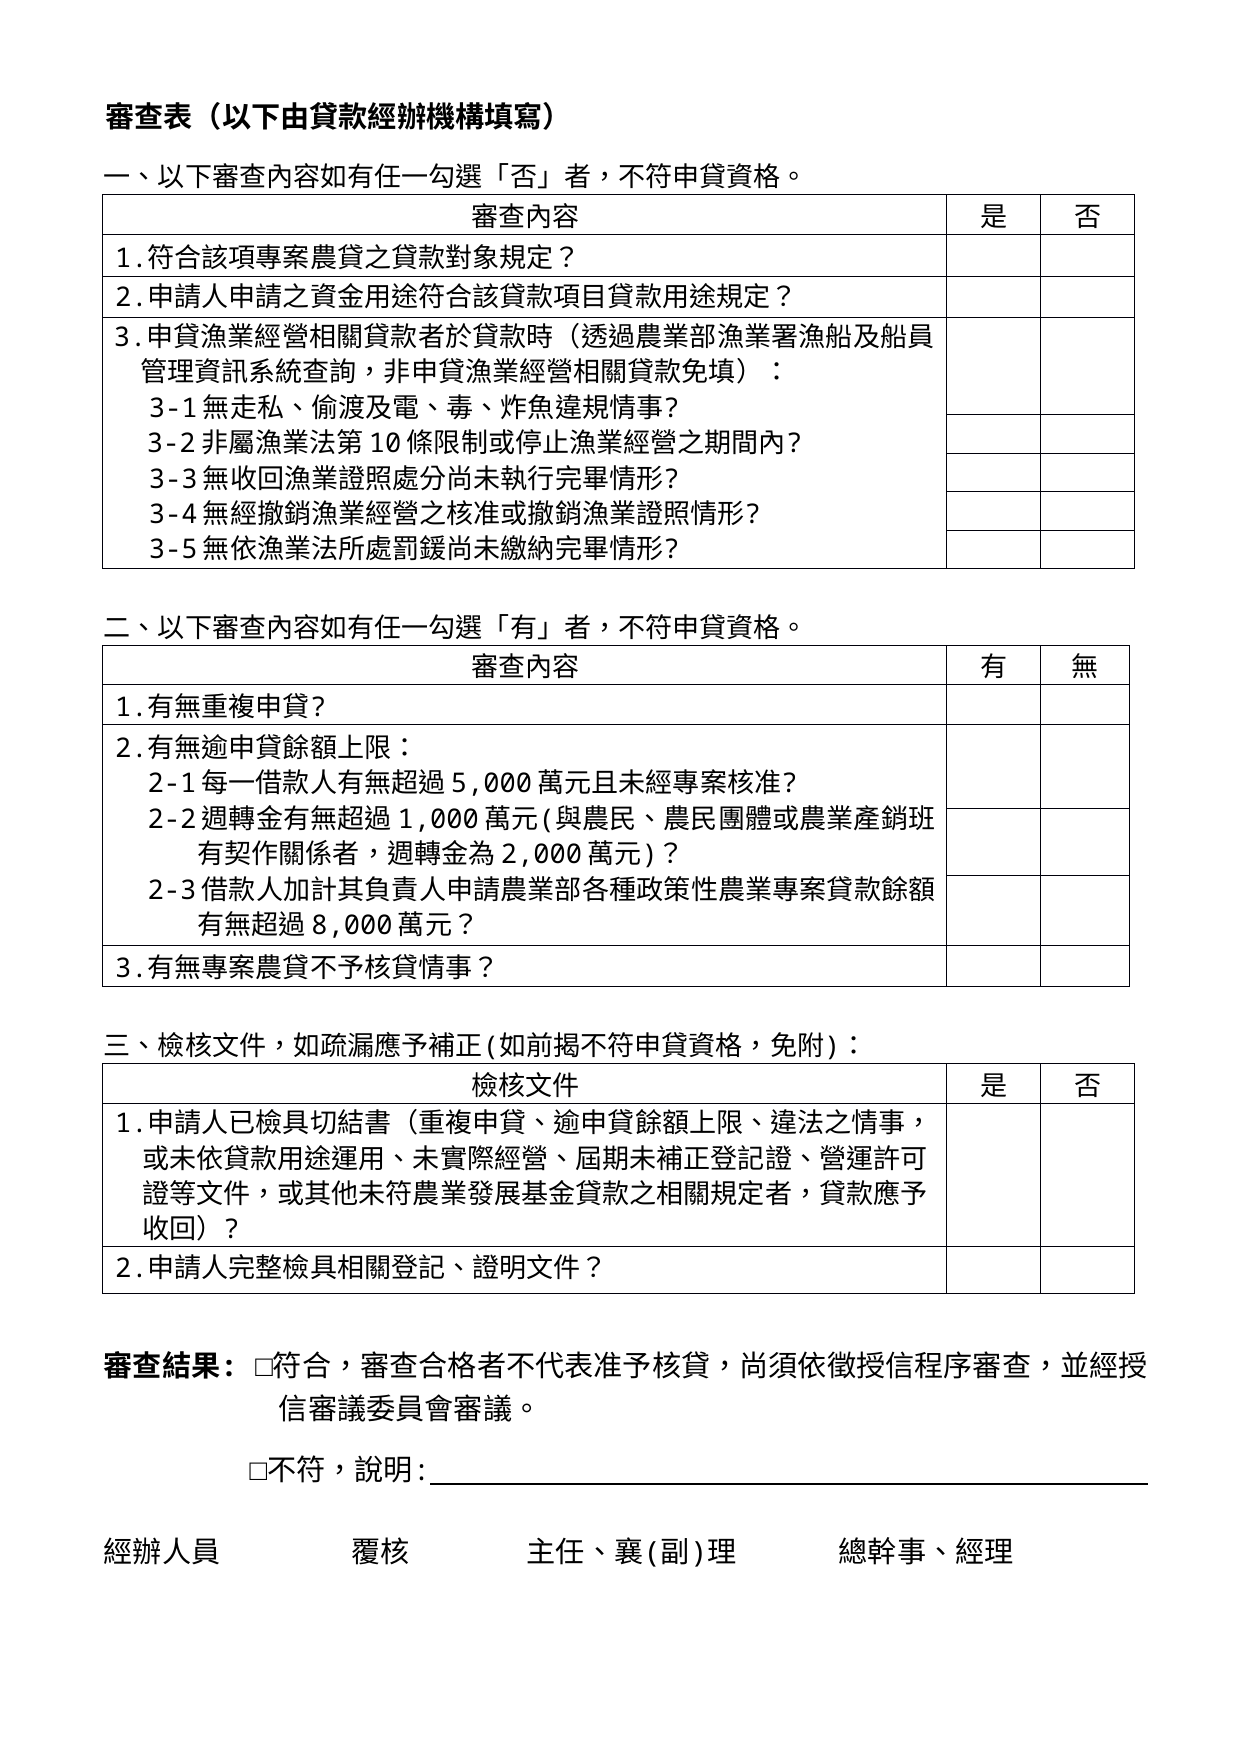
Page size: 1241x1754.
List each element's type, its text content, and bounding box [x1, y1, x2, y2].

text 審查結果: □符合，審查合格者不代表准予核貸，尚須依徵授信程序審查，並經授信審議委員會審議。 [103, 1343, 1152, 1427]
table_cell [1041, 531, 1134, 568]
table_cell 1.有無重複申貸? [103, 685, 946, 724]
table_cell 3.有無專案農貸不予核貸情事？ [103, 946, 946, 986]
table_cell [947, 454, 1040, 491]
table_cell [947, 531, 1040, 568]
text 一、以下審查內容如有任一勾選「否」者，不符申貸資格。 [103, 155, 1152, 194]
table_cell 1.申請人已檢具切結書（重複申貸、逾申貸餘額上限、違法之情事，或未依貸款用途運用、未實際經營、屆期未補正登記證、營運許可證等文件，或其他未符農業發展基金貸款之相關規定者，貸款應予收回）? [103, 1104, 946, 1246]
table_cell [947, 685, 1040, 724]
table_cell [947, 876, 1040, 945]
table_cell [1041, 685, 1129, 724]
table_header 是 [947, 1064, 1040, 1103]
table_cell [1041, 318, 1134, 414]
table_cell [947, 946, 1040, 986]
table_cell 3.申貸漁業經營相關貸款者於貸款時（透過農業部漁業署漁船及船員管理資訊系統查詢，非申貸漁業經營相關貸款免填）： 3-1無走私、偷渡及電、毒、炸魚違規情事? 3-2非屬漁業法第10條限制或停止漁業經營之期間內? 3-3無收回漁業證照處分尚未執行完畢情形? 3-4無經撤銷漁業經營之核准或撤銷漁業證照情形? 3-5無依漁業法所處罰鍰尚未繳納完畢情形? [103, 318, 946, 568]
table_cell 1.符合該項專案農貸之貸款對象規定？ [103, 235, 946, 276]
table_cell [947, 235, 1040, 276]
table_cell [947, 809, 1040, 874]
table_cell 2.申請人完整檢具相關登記、證明文件？ [103, 1247, 946, 1292]
table_cell 2.有無逾申貸餘額上限： 2-1每一借款人有無超過5,000萬元且未經專案核准? 2-2週轉金有無超過1,000萬元(與農民、農民團體或農業產銷班有契作關係者，週轉金為2,000萬元)？ 2-3借款人加計其負責人申請農業部各種政策性農業專案貸款餘額有無超過8,000萬元？ [103, 725, 946, 945]
table_header 有 [947, 646, 1040, 684]
table_cell [1041, 235, 1134, 276]
table_header 檢核文件 [103, 1064, 946, 1103]
text □不符，說明: [103, 1446, 1152, 1489]
table_cell [1041, 876, 1129, 945]
table_header 審查內容 [103, 195, 946, 234]
table_header 審查內容 [103, 646, 946, 684]
table_header 無 [1041, 646, 1129, 684]
table_cell [1041, 1247, 1134, 1292]
text 二、以下審查內容如有任一勾選「有」者，不符申貸資格。 [103, 606, 1152, 645]
table_header 是 [947, 195, 1040, 234]
table_cell [947, 1104, 1040, 1246]
text 三、檢核文件，如疏漏應予補正(如前揭不符申貸資格，免附)： [103, 1024, 1152, 1063]
table_header 否 [1041, 195, 1134, 234]
table_cell [1041, 492, 1134, 529]
text 審查表（以下由貸款經辦機構填寫） [105, 94, 1152, 136]
table_header 否 [1041, 1064, 1134, 1103]
table_cell [1041, 277, 1134, 317]
table_cell [947, 318, 1040, 414]
table_cell [1041, 1104, 1134, 1246]
text 經辦人員 覆核 主任、襄(副)理 總幹事、經理 [103, 1528, 1152, 1571]
table_cell [1041, 725, 1129, 808]
table_cell [947, 1247, 1040, 1292]
table_cell 2.申請人申請之資金用途符合該貸款項目貸款用途規定？ [103, 277, 946, 317]
table_cell [1041, 454, 1134, 491]
table_cell [1041, 415, 1134, 452]
table_cell [947, 492, 1040, 529]
table_cell [1041, 946, 1129, 986]
table_cell [1041, 809, 1129, 874]
table_cell [947, 725, 1040, 808]
table_cell [947, 277, 1040, 317]
table_cell [947, 415, 1040, 452]
